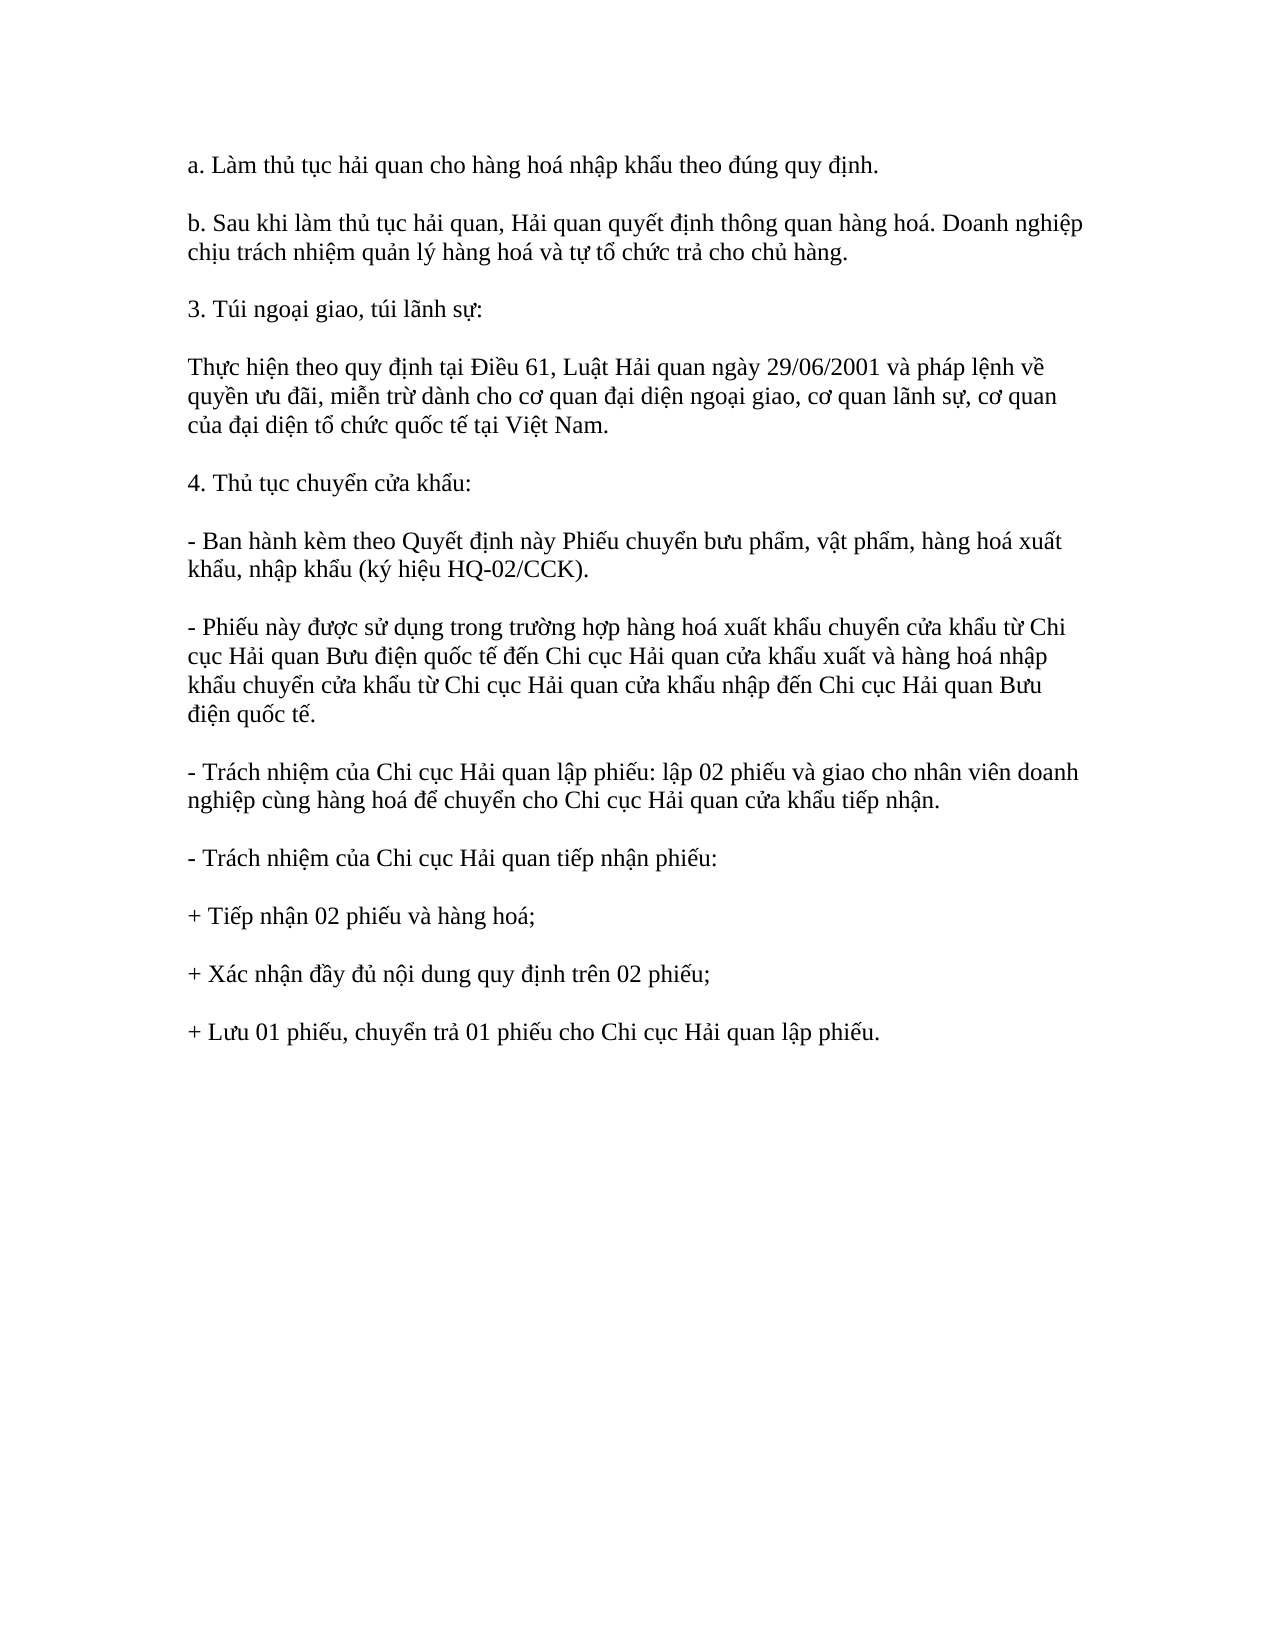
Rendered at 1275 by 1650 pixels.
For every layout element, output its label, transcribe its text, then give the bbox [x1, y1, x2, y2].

text - Trách nhiệm của Chi cục Hải quan tiếp nhận phiếu: [187, 843, 1087, 872]
text - Trách nhiệm của Chi cục Hải quan lập phiếu: lập 02 phiếu và giao cho nhân viên doanh nghiệp cùng hàng hoá để chuyển cho Chi cục Hải quan cửa khẩu tiếp nhận. [187, 757, 1087, 814]
text a. Làm thủ tục hải quan cho hàng hoá nhập khẩu theo đúng quy định. [187, 150, 1087, 179]
text + Tiếp nhận 02 phiếu và hàng hoá; [187, 901, 1087, 930]
text 4. Thủ tục chuyển cửa khẩu: [187, 468, 1087, 497]
text 3. Túi ngoại giao, túi lãnh sự: [187, 294, 1087, 323]
text Thực hiện theo quy định tại Điều 61, Luật Hải quan ngày 29/06/2001 và pháp lệnh về quyền ưu đãi, miễn trừ dành cho cơ quan đại diện ngoại giao, cơ quan lãnh sự, cơ quan của đại diện tổ chức quốc tế tại Việt Nam. [187, 352, 1087, 439]
text b. Sau khi làm thủ tục hải quan, Hải quan quyết định thông quan hàng hoá. Doanh nghiệp chịu trách nhiệm quản lý hàng hoá và tự tổ chức trả cho chủ hàng. [187, 208, 1087, 265]
text - Phiếu này được sử dụng trong trường hợp hàng hoá xuất khẩu chuyển cửa khẩu từ Chi cục Hải quan Bưu điện quốc tế đến Chi cục Hải quan cửa khẩu xuất và hàng hoá nhập khẩu chuyển cửa khẩu từ Chi cục Hải quan cửa khẩu nhập đến Chi cục Hải quan Bưu điện quốc tế. [187, 612, 1087, 727]
text + Xác nhận đầy đủ nội dung quy định trên 02 phiếu; [187, 959, 1087, 988]
text - Ban hành kèm theo Quyết định này Phiếu chuyển bưu phẩm, vật phẩm, hàng hoá xuất khẩu, nhập khẩu (ký hiệu HQ-02/CCK). [187, 526, 1087, 583]
text + Lưu 01 phiếu, chuyển trả 01 phiếu cho Chi cục Hải quan lập phiếu. [187, 1017, 1087, 1046]
